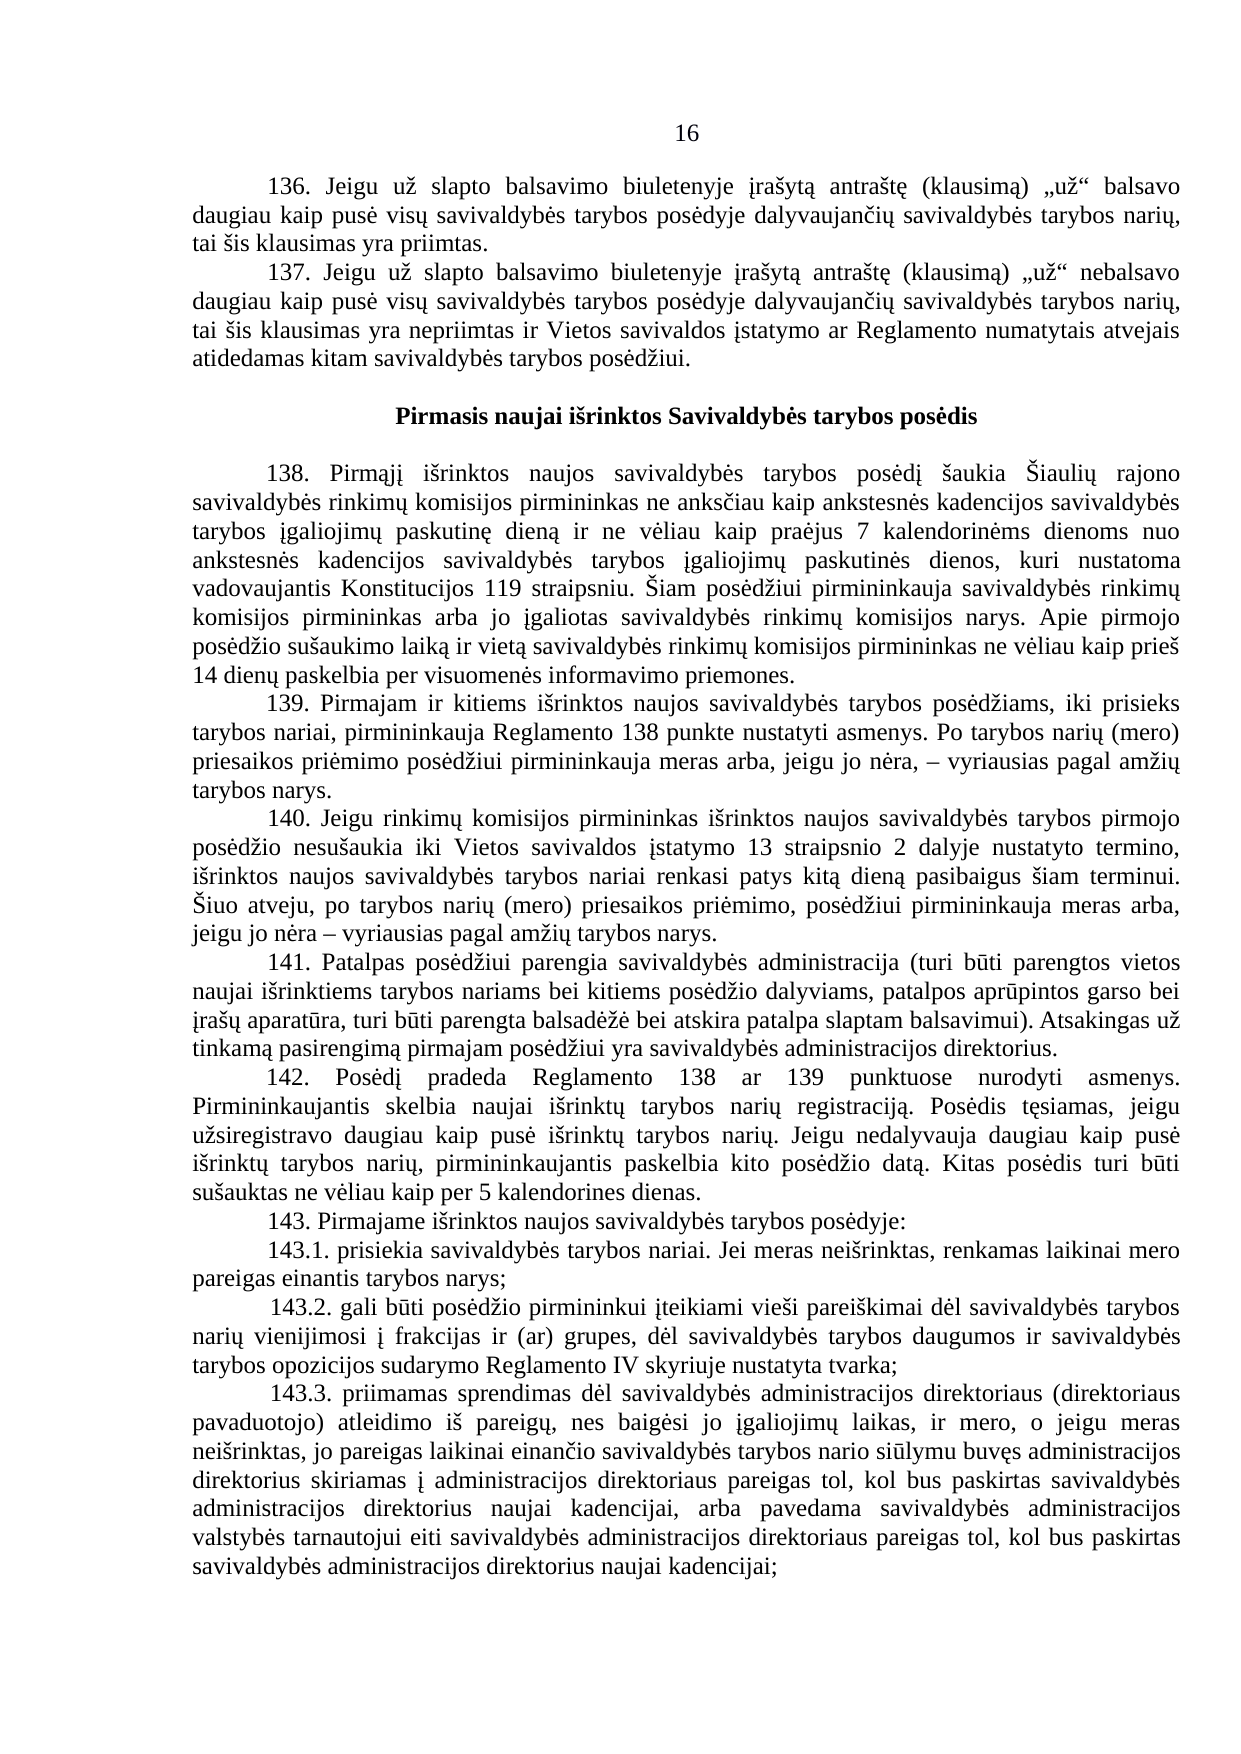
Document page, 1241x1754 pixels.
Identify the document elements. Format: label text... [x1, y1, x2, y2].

text 143.1. prisiekia savivaldybės tarybos nariai. Jei meras neišrinktas, renkamas laikinai mero pareigas einantis tarybos narys; [192, 1235, 1181, 1292]
text 141. Patalpas posėdžiui parengia savivaldybės administracija (turi būti parengtos vietos naujai išrinktiems tarybos nariams bei kitiems posėdžio dalyviams, patalpos aprūpintos garso bei įrašų aparatūra, turi būti parengta balsadėžė bei atskira patalpa slaptam balsavimui). Atsakingas už tinkamą pasirengimą pirmajam posėdžiui yra savivaldybės administracijos direktorius. [192, 947, 1181, 1062]
text 138. Pirmąjį išrinktos naujos savivaldybės tarybos posėdį šaukia Šiaulių rajono savivaldybės rinkimų komisijos pirmininkas ne anksčiau kaip ankstesnės kadencijos savivaldybės tarybos įgaliojimų paskutinę dieną ir ne vėliau kaip praėjus 7 kalendorinėms dienoms nuo ankstesnės kadencijos savivaldybės tarybos įgaliojimų paskutinės dienos, kuri nustatoma vadovaujantis Konstitucijos 119 straipsniu. Šiam posėdžiui pirmininkauja savivaldybės rinkimų komisijos pirmininkas arba jo įgaliotas savivaldybės rinkimų komisijos narys. Apie pirmojo posėdžio sušaukimo laiką ir vietą savivaldybės rinkimų komisijos pirmininkas ne vėliau kaip prieš 14 dienų paskelbia per visuomenės informavimo priemones. [192, 458, 1181, 688]
text 143.3. priimamas sprendimas dėl savivaldybės administracijos direktoriaus (direktoriaus pavaduotojo) atleidimo iš pareigų, nes baigėsi jo įgaliojimų laikas, ir mero, o jeigu meras neišrinktas, jo pareigas laikinai einančio savivaldybės tarybos nario siūlymu buvęs administracijos direktorius skiriamas į administracijos direktoriaus pareigas tol, kol bus paskirtas savivaldybės administracijos direktorius naujai kadencijai, arba pavedama savivaldybės administracijos valstybės tarnautojui eiti savivaldybės administracijos direktoriaus pareigas tol, kol bus paskirtas savivaldybės administracijos direktorius naujai kadencijai; [192, 1378, 1181, 1580]
text 143. Pirmajame išrinktos naujos savivaldybės tarybos posėdyje: [192, 1206, 1181, 1235]
text 140. Jeigu rinkimų komisijos pirmininkas išrinktos naujos savivaldybės tarybos pirmojo posėdžio nesušaukia iki Vietos savivaldos įstatymo 13 straipsnio 2 dalyje nustatyto termino, išrinktos naujos savivaldybės tarybos nariai renkasi patys kitą dieną pasibaigus šiam terminui. Šiuo atveju, po tarybos narių (mero) priesaikos priėmimo, posėdžiui pirmininkauja meras arba, jeigu jo nėra – vyriausias pagal amžių tarybos narys. [192, 803, 1181, 947]
text 137. Jeigu už slapto balsavimo biuletenyje įrašytą antraštę (klausimą) „už“ nebalsavo daugiau kaip pusė visų savivaldybės tarybos posėdyje dalyvaujančių savivaldybės tarybos narių, tai šis klausimas yra nepriimtas ir Vietos savivaldos įstatymo ar Reglamento numatytais atvejais atidedamas kitam savivaldybės tarybos posėdžiui. [192, 257, 1181, 372]
text 136. Jeigu už slapto balsavimo biuletenyje įrašytą antraštę (klausimą) „už“ balsavo daugiau kaip pusė visų savivaldybės tarybos posėdyje dalyvaujančių savivaldybės tarybos narių, tai šis klausimas yra priimtas. [192, 171, 1181, 257]
text 139. Pirmajam ir kitiems išrinktos naujos savivaldybės tarybos posėdžiams, iki prisieks tarybos nariai, pirmininkauja Reglamento 138 punkte nustatyti asmenys. Po tarybos narių (mero) priesaikos priėmimo posėdžiui pirmininkauja meras arba, jeigu jo nėra, – vyriausias pagal amžių tarybos narys. [192, 688, 1181, 803]
text Pirmasis naujai išrinktos Savivaldybės tarybos posėdis [192, 401, 1181, 430]
text 142. Posėdį pradeda Reglamento 138 ar 139 punktuose nurodyti asmenys. Pirmininkaujantis skelbia naujai išrinktų tarybos narių registraciją. Posėdis tęsiamas, jeigu užsiregistravo daugiau kaip pusė išrinktų tarybos narių. Jeigu nedalyvauja daugiau kaip pusė išrinktų tarybos narių, pirmininkaujantis paskelbia kito posėdžio datą. Kitas posėdis turi būti sušauktas ne vėliau kaip per 5 kalendorines dienas. [192, 1062, 1181, 1206]
text 143.2. gali būti posėdžio pirmininkui įteikiami vieši pareiškimai dėl savivaldybės tarybos narių vienijimosi į frakcijas ir (ar) grupes, dėl savivaldybės tarybos daugumos ir savivaldybės tarybos opozicijos sudarymo Reglamento IV skyriuje nustatyta tvarka; [192, 1292, 1181, 1378]
